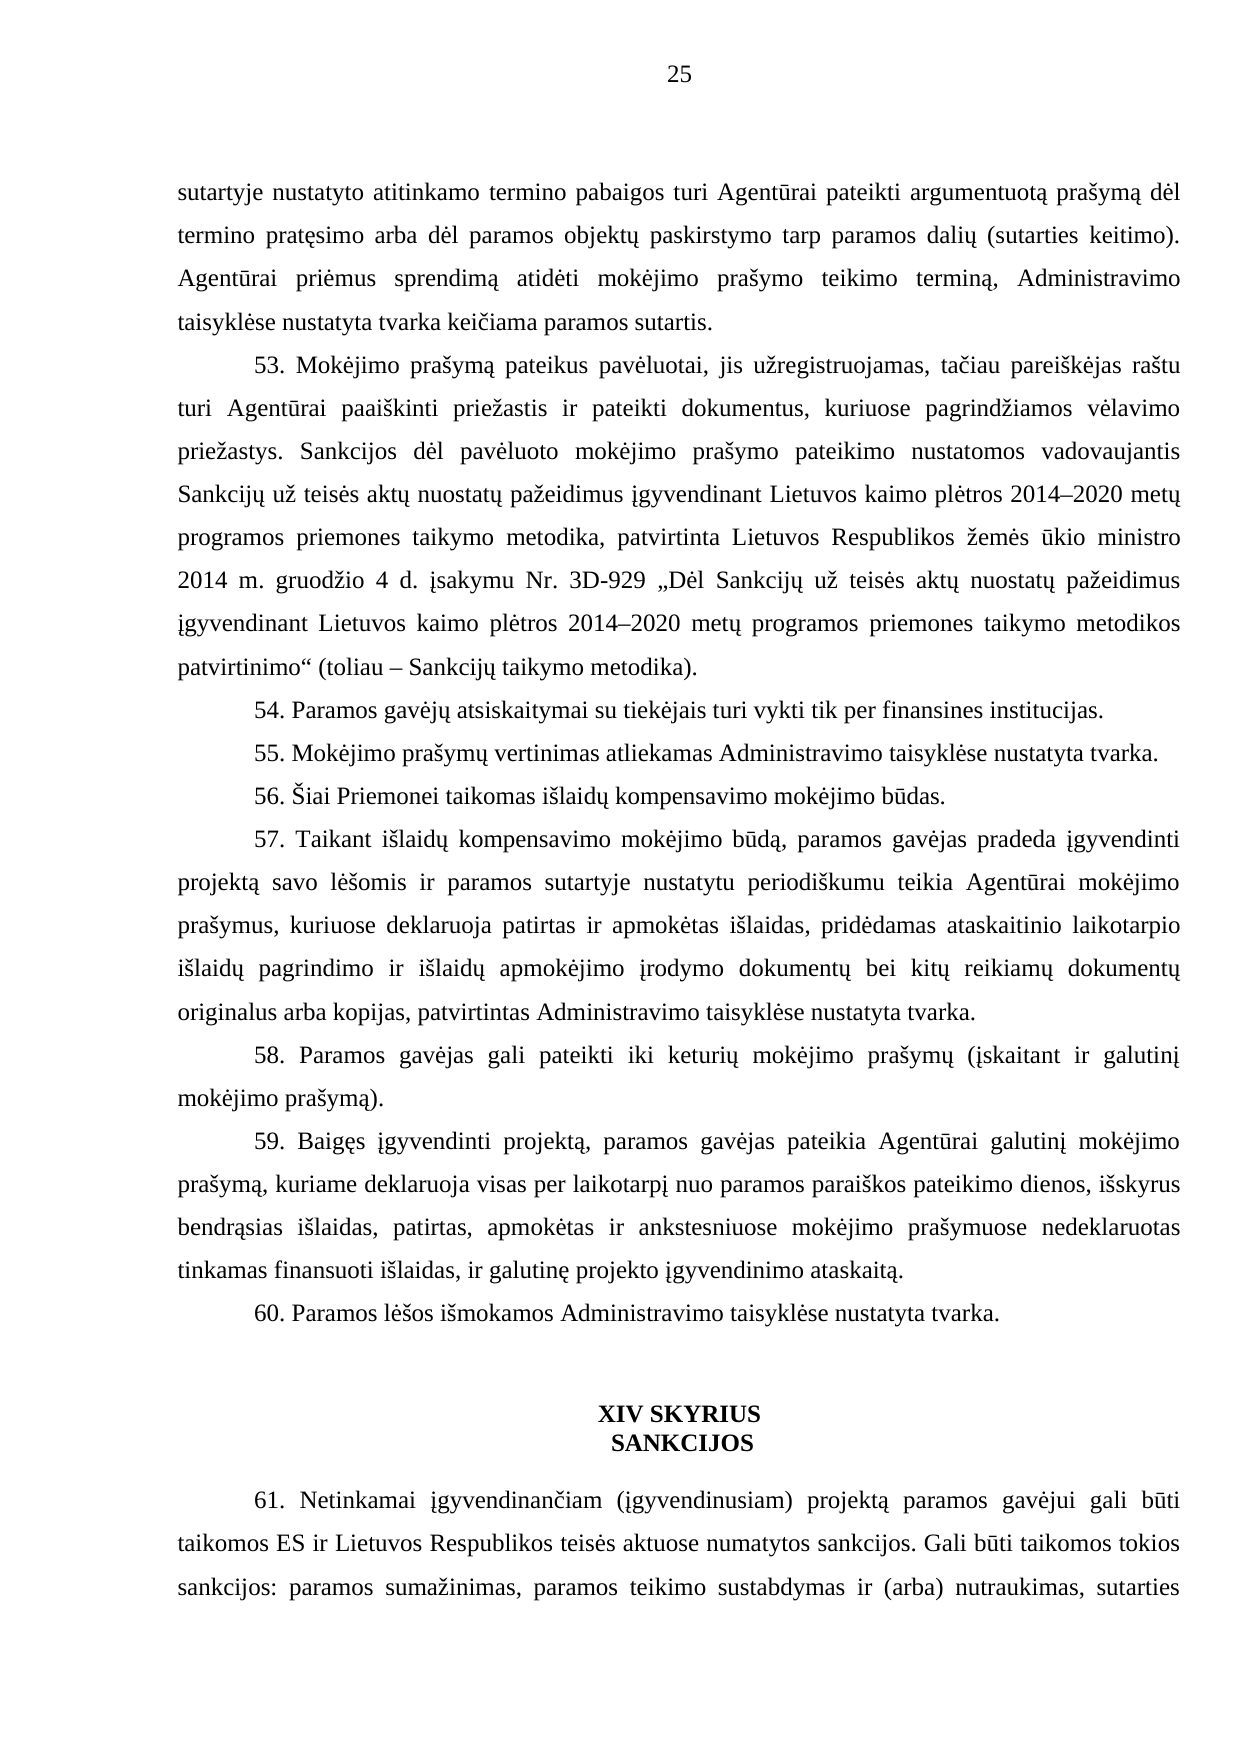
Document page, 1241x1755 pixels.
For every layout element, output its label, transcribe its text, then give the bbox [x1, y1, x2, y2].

text 57. Taikant išlaidų kompensavimo mokėjimo būdą, paramos gavėjas pradeda įgyvendinti projektą savo lėšomis ir paramos sutartyje nustatytu periodiškumu teikia Agentūrai mokėjimo prašymus, kuriuose deklaruoja patirtas ir apmokėtas išlaidas, pridėdamas ataskaitinio laikotarpio išlaidų pagrindimo ir išlaidų apmokėjimo įrodymo dokumentų bei kitų reikiamų dokumentų originalus arba kopijas, patvirtintas Administravimo taisyklėse nustatyta tvarka. [177, 824, 1181, 1025]
text 55. Mokėjimo prašymų vertinimas atliekamas Administravimo taisyklėse nustatyta tvarka. [177, 738, 1181, 767]
text sutartyje nustatyto atitinkamo termino pabaigos turi Agentūrai pateikti argumentuotą prašymą dėl termino pratęsimo arba dėl paramos objektų paskirstymo tarp paramos dalių (sutarties keitimo). Agentūrai priėmus sprendimą atidėti mokėjimo prašymo teikimo terminą, Administravimo taisyklėse nustatyta tvarka keičiama paramos sutartis. [177, 177, 1181, 335]
text 58. Paramos gavėjas gali pateikti iki keturių mokėjimo prašymų (įskaitant ir galutinį mokėjimo prašymą). [177, 1040, 1181, 1112]
text 61. Netinkamai įgyvendinančiam (įgyvendinusiam) projektą paramos gavėjui gali būti taikomos ES ir Lietuvos Respublikos teisės aktuose numatytos sankcijos. Gali būti taikomos tokios sankcijos: paramos sumažinimas, paramos teikimo sustabdymas ir (arba) nutraukimas, sutarties [177, 1485, 1181, 1600]
text SANKCIJOS [177, 1428, 1181, 1457]
text 53. Mokėjimo prašymą pateikus pavėluotai, jis užregistruojamas, tačiau pareiškėjas raštu turi Agentūrai paaiškinti priežastis ir pateikti dokumentus, kuriuose pagrindžiamos vėlavimo priežastys. Sankcijos dėl pavėluoto mokėjimo prašymo pateikimo nustatomos vadovaujantis Sankcijų už teisės aktų nuostatų pažeidimus įgyvendinant Lietuvos kaimo plėtros 2014–2020 metų programos priemones taikymo metodika, patvirtinta Lietuvos Respublikos žemės ūkio ministro 2014 m. gruodžio 4 d. įsakymu Nr. 3D-929 „Dėl Sankcijų už teisės aktų nuostatų pažeidimus įgyvendinant Lietuvos kaimo plėtros 2014–2020 metų programos priemones taikymo metodikos patvirtinimo“ (toliau – Sankcijų taikymo metodika). [177, 350, 1181, 680]
text 54. Paramos gavėjų atsiskaitymai su tiekėjais turi vykti tik per finansines institucijas. [177, 695, 1181, 723]
text 56. Šiai Priemonei taikomas išlaidų kompensavimo mokėjimo būdas. [177, 781, 1181, 810]
text XIV SKYRIUS [177, 1399, 1181, 1428]
text 60. Paramos lėšos išmokamos Administravimo taisyklėse nustatyta tvarka. [177, 1298, 1181, 1327]
text 59. Baigęs įgyvendinti projektą, paramos gavėjas pateikia Agentūrai galutinį mokėjimo prašymą, kuriame deklaruoja visas per laikotarpį nuo paramos paraiškos pateikimo dienos, išskyrus bendrąsias išlaidas, patirtas, apmokėtas ir ankstesniuose mokėjimo prašymuose nedeklaruotas tinkamas finansuoti išlaidas, ir galutinę projekto įgyvendinimo ataskaitą. [177, 1126, 1181, 1284]
